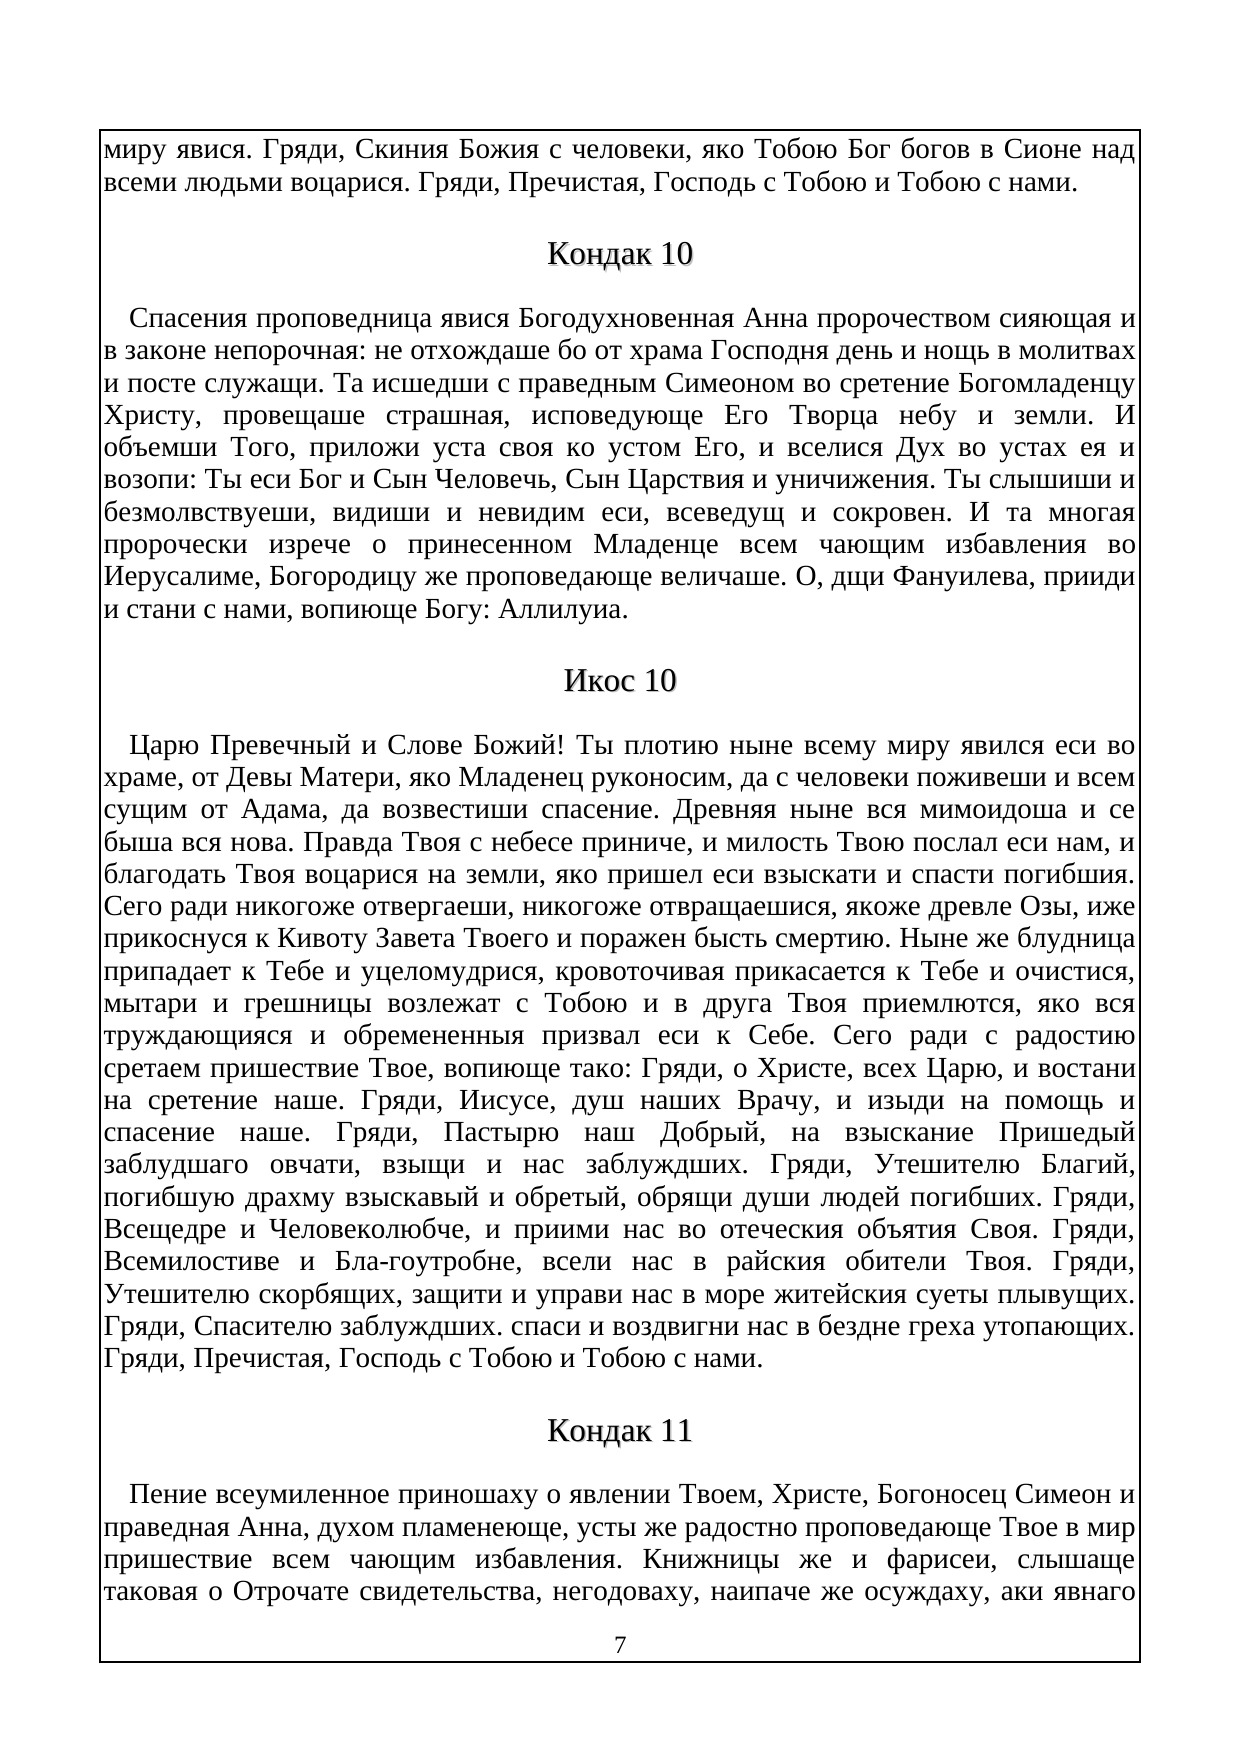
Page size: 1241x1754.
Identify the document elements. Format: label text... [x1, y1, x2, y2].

subtitle Кондак 11 [103, 1411, 1137, 1448]
text Спасения проповедница явися Богодухновенная Анна пророчеством сияющая и в законе непорочная: не отхождаше бо от храма Господня день и нощь в молитвах и посте служащи. Та исшедши с праведным Симеоном во сретение Богомладенцу Христу, провещаше страшная, исповедующе Его Творца небу и земли. И объемши Того, приложи уста своя ко устом Его, и вселися Дух во устах ея и возопи: Ты еси Бог и Сын Человечь, Сын Царствия и уничижения. Ты слышиши и безмолвствуеши, видиши и невидим еси, всеведущ и сокровен. И та многая пророчески изрече о принесенном Младенце всем чающим избавления во Иерусалиме, Богородицу же проповедающе величаше. О, дщи Фануилева, прииди и стани с нами, вопиюще Богу: Аллилуиа. [103, 301, 1137, 624]
text Царю Превечный и Слове Божий! Ты плотию ныне всему миру явился еси во храме, от Девы Матери, яко Младенец руконосим, да с человеки поживеши и всем сущим от Адама, да возвестиши спасение. Древняя ныне вся мимоидоша и се быша вся нова. Правда Твоя с небесе приниче, и милость Твою послал еси нам, и благодать Твоя воцарися на земли, яко пришел еси взыскати и спасти погибшия. Сего ради никогоже отвергаеши, никогоже отвращаешися, якоже древле Озы, иже прикоснуся к Кивоту Завета Твоего и поражен бысть смертию. Ныне же блудница припадает к Тебе и уцеломудрися, кровоточивая прикасается к Тебе и очистися, мытари и грешницы возлежат с Тобою и в друга Твоя приемлются, яко вся труждающияся и обремененныя призвал еси к Себе. Сего ради с радостию сретаем пришествие Твое, вопиюще тако: Гряди, о Христе, всех Царю, и востани на сретение наше. Гряди, Иисусе, душ наших Врачу, и изыди на помощь и спасение наше. Гряди, Пастырю наш Добрый, на взыскание Пришедый заблудшаго овчати, взыщи и нас заблуждших. Гряди, Утешителю Благий, погибшую драхму взыскавый и обретый, обрящи души людей погибших. Гряди, Всещедре и Человеколюбче, и приими нас во отеческия объятия Своя. Гряди, Всемилостиве и Бла-гоутробне, всели нас в райския обители Твоя. Гряди, Утешителю скорбящих, защити и управи нас в море житейския суеты плывущих. Гряди, Спасителю заблуждших. спаси и воздвигни нас в бездне греха утопающих. Гряди, Пречистая, Господь с Тобою и Тобою с нами. [103, 728, 1137, 1374]
text Пение всеумиленное приношаху о явлении Твоем, Христе, Богоносец Симеон и праведная Анна, духом пламенеюще, усты же радостно проповедающе Твое в мир пришествие всем чающим избавления. Книжницы же и фарисеи, слышаще таковая о Отрочате свидетельства, негодоваху, наипаче же осуждаху, аки явнаго [103, 1478, 1137, 1607]
subtitle Кондак 10 [103, 235, 1137, 272]
subtitle Икос 10 [103, 662, 1137, 699]
text миру явися. Гряди, Скиния Божия с человеки, яко Тобою Бог богов в Сионе над всеми людьми воцарися. Гряди, Пречистая, Господь с Тобою и Тобою с нами. [103, 133, 1137, 197]
